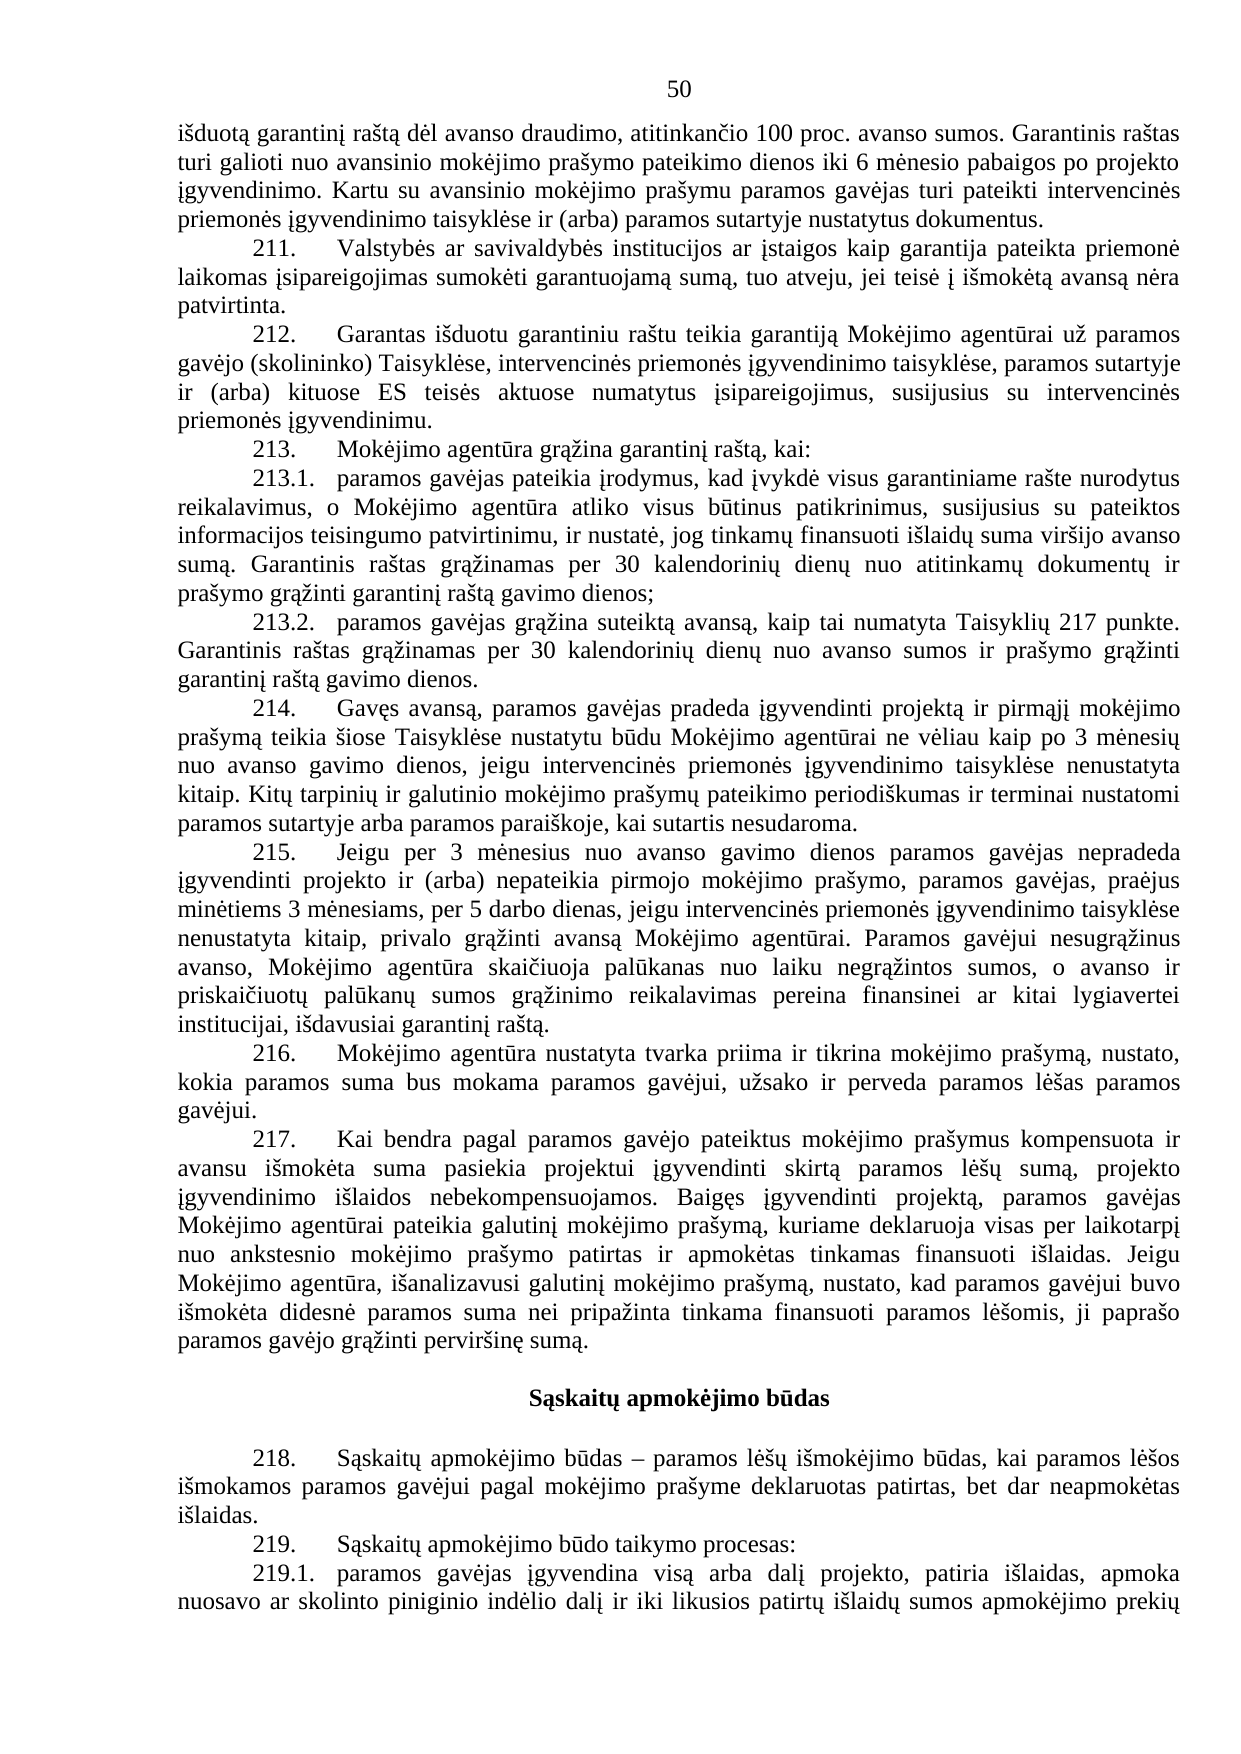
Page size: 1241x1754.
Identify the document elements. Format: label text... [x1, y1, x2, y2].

subtitle Sąskaitų apmokėjimo būdas [177, 1383, 1181, 1412]
text 214. Gavęs avansą, paramos gavėjas pradeda įgyvendinti projektą ir pirmąjį mokėjimo prašymą teikia šiose Taisyklėse nustatytu būdu Mokėjimo agentūrai ne vėliau kaip po 3 mėnesių nuo avanso gavimo dienos, jeigu intervencinės priemonės įgyvendinimo taisyklėse nenustatyta kitaip. Kitų tarpinių ir galutinio mokėjimo prašymų pateikimo periodiškumas ir terminai nustatomi paramos sutartyje arba paramos paraiškoje, kai sutartis nesudaroma. [177, 693, 1181, 837]
text 218. Sąskaitų apmokėjimo būdas – paramos lėšų išmokėjimo būdas, kai paramos lėšos išmokamos paramos gavėjui pagal mokėjimo prašyme deklaruotas patirtas, bet dar neapmokėtas išlaidas. [177, 1443, 1181, 1529]
text 211. Valstybės ar savivaldybės institucijos ar įstaigos kaip garantija pateikta priemonė laikomas įsipareigojimas sumokėti garantuojamą sumą, tuo atveju, jei teisė į išmokėtą avansą nėra patvirtinta. [177, 233, 1181, 319]
text 217. Kai bendra pagal paramos gavėjo pateiktus mokėjimo prašymus kompensuota ir avansu išmokėta suma pasiekia projektui įgyvendinti skirtą paramos lėšų sumą, projekto įgyvendinimo išlaidos nebekompensuojamos. Baigęs įgyvendinti projektą, paramos gavėjas Mokėjimo agentūrai pateikia galutinį mokėjimo prašymą, kuriame deklaruoja visas per laikotarpį nuo ankstesnio mokėjimo prašymo patirtas ir apmokėtas tinkamas finansuoti išlaidas. Jeigu Mokėjimo agentūra, išanalizavusi galutinį mokėjimo prašymą, nustato, kad paramos gavėjui buvo išmokėta didesnė paramos suma nei pripažinta tinkama finansuoti paramos lėšomis, ji paprašo paramos gavėjo grąžinti perviršinę sumą. [177, 1124, 1181, 1354]
text 213. Mokėjimo agentūra grąžina garantinį raštą, kai: [177, 434, 1181, 463]
text 219.1. paramos gavėjas įgyvendina visą arba dalį projekto, patiria išlaidas, apmoka nuosavo ar skolinto piniginio indėlio dalį ir iki likusios patirtų išlaidų sumos apmokėjimo prekių [177, 1558, 1181, 1615]
text išduotą garantinį raštą dėl avanso draudimo, atitinkančio 100 proc. avanso sumos. Garantinis raštas turi galioti nuo avansinio mokėjimo prašymo pateikimo dienos iki 6 mėnesio pabaigos po projekto įgyvendinimo. Kartu su avansinio mokėjimo prašymu paramos gavėjas turi pateikti intervencinės priemonės įgyvendinimo taisyklėse ir (arba) paramos sutartyje nustatytus dokumentus. [177, 118, 1181, 233]
text 215. Jeigu per 3 mėnesius nuo avanso gavimo dienos paramos gavėjas nepradeda įgyvendinti projekto ir (arba) nepateikia pirmojo mokėjimo prašymo, paramos gavėjas, praėjus minėtiems 3 mėnesiams, per 5 darbo dienas, jeigu intervencinės priemonės įgyvendinimo taisyklėse nenustatyta kitaip, privalo grąžinti avansą Mokėjimo agentūrai. Paramos gavėjui nesugrąžinus avanso, Mokėjimo agentūra skaičiuoja palūkanas nuo laiku negrąžintos sumos, o avanso ir priskaičiuotų palūkanų sumos grąžinimo reikalavimas pereina finansinei ar kitai lygiavertei institucijai, išdavusiai garantinį raštą. [177, 837, 1181, 1038]
text 213.2. paramos gavėjas grąžina suteiktą avansą, kaip tai numatyta Taisyklių 217 punkte. Garantinis raštas grąžinamas per 30 kalendorinių dienų nuo avanso sumos ir prašymo grąžinti garantinį raštą gavimo dienos. [177, 607, 1181, 693]
text 219. Sąskaitų apmokėjimo būdo taikymo procesas: [177, 1529, 1181, 1558]
text 216. Mokėjimo agentūra nustatyta tvarka priima ir tikrina mokėjimo prašymą, nustato, kokia paramos suma bus mokama paramos gavėjui, užsako ir perveda paramos lėšas paramos gavėjui. [177, 1038, 1181, 1124]
text 212. Garantas išduotu garantiniu raštu teikia garantiją Mokėjimo agentūrai už paramos gavėjo (skolininko) Taisyklėse, intervencinės priemonės įgyvendinimo taisyklėse, paramos sutartyje ir (arba) kituose ES teisės aktuose numatytus įsipareigojimus, susijusius su intervencinės priemonės įgyvendinimu. [177, 319, 1181, 434]
text 213.1. paramos gavėjas pateikia įrodymus, kad įvykdė visus garantiniame rašte nurodytus reikalavimus, o Mokėjimo agentūra atliko visus būtinus patikrinimus, susijusius su pateiktos informacijos teisingumo patvirtinimu, ir nustatė, jog tinkamų finansuoti išlaidų suma viršijo avanso sumą. Garantinis raštas grąžinamas per 30 kalendorinių dienų nuo atitinkamų dokumentų ir prašymo grąžinti garantinį raštą gavimo dienos; [177, 463, 1181, 607]
